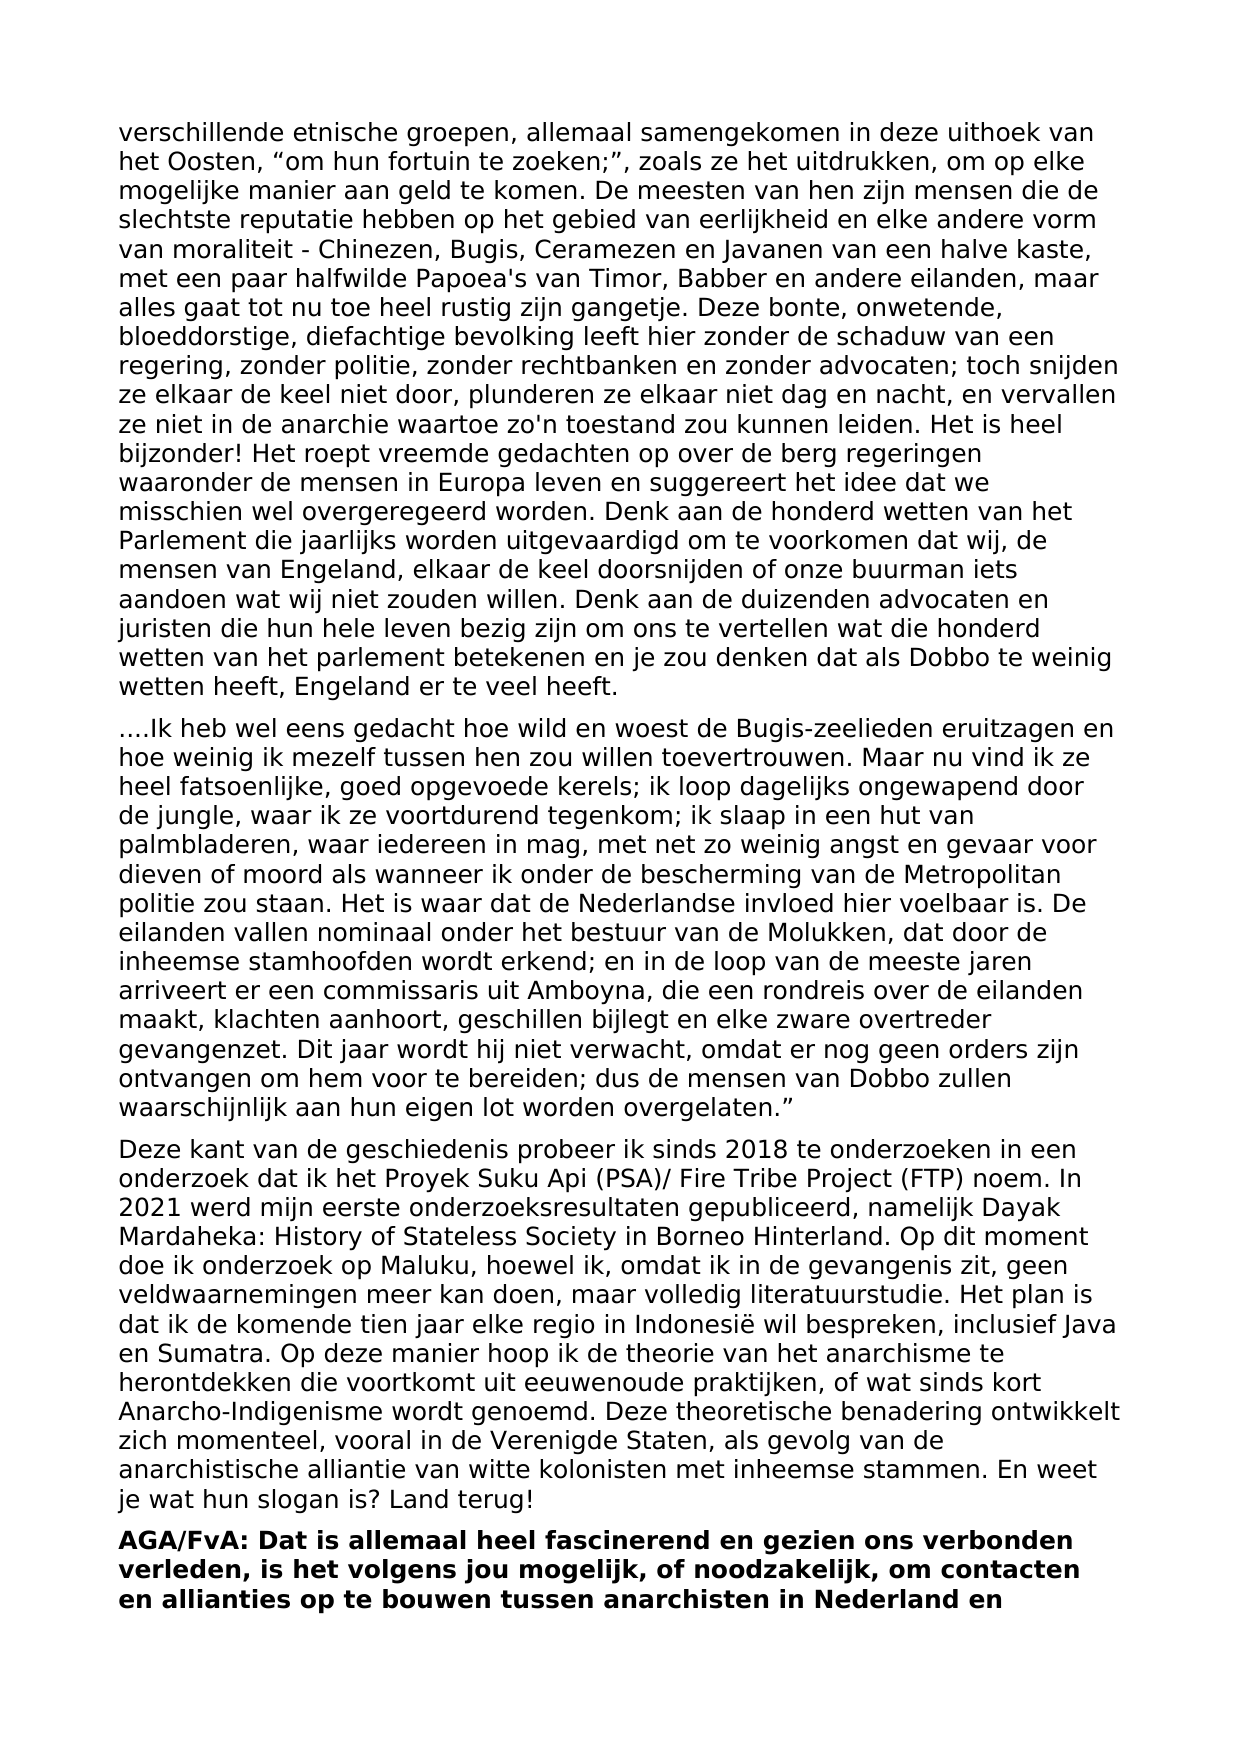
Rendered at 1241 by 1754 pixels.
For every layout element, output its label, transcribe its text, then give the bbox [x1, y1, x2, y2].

text verschillende etnische groepen, allemaal samengekomen in deze uithoek van het Oosten, “om hun fortuin te zoeken;”, zoals ze het uitdrukken, om op elke mogelijke manier aan geld te komen. De meesten van hen zijn mensen die de slechtste reputatie hebben op het gebied van eerlijkheid en elke andere vorm van moraliteit - Chinezen, Bugis, Ceramezen en Javanen van een halve kaste, met een paar halfwilde Papoea's van Timor, Babber en andere eilanden, maar alles gaat tot nu toe heel rustig zijn gangetje. Deze bonte, onwetende, bloeddorstige, diefachtige bevolking leeft hier zonder de schaduw van een regering, zonder politie, zonder rechtbanken en zonder advocaten; toch snijden ze elkaar de keel niet door, plunderen ze elkaar niet dag en nacht, en vervallen ze niet in de anarchie waartoe zo'n toestand zou kunnen leiden. Het is heel bijzonder! Het roept vreemde gedachten op over de berg regeringen waaronder de mensen in Europa leven en suggereert het idee dat we misschien wel overgeregeerd worden. Denk aan de honderd wetten van het Parlement die jaarlijks worden uitgevaardigd om te voorkomen dat wij, de mensen van Engeland, elkaar de keel doorsnijden of onze buurman iets aandoen wat wij niet zouden willen. Denk aan de duizenden advocaten en juristen die hun hele leven bezig zijn om ons te vertellen wat die honderd wetten van het parlement betekenen en je zou denken dat als Dobbo te weinig wetten heeft, Engeland er te veel heeft. [118, 118, 1122, 701]
text Deze kant van de geschiedenis probeer ik sinds 2018 te onderzoeken in een onderzoek dat ik het Proyek Suku Api (PSA)/ Fire Tribe Project (FTP) noem. In 2021 werd mijn eerste onderzoeksresultaten gepubliceerd, namelijk Dayak Mardaheka: History of Stateless Society in Borneo Hinterland. Op dit moment doe ik onderzoek op Maluku, hoewel ik, omdat ik in de gevangenis zit, geen veldwaarnemingen meer kan doen, maar volledig literatuurstudie. Het plan is dat ik de komende tien jaar elke regio in Indonesië wil bespreken, inclusief Java en Sumatra. Op deze manier hoop ik de theorie van het anarchisme te herontdekken die voortkomt uit eeuwenoude praktijken, of wat sinds kort Anarcho-Indigenisme wordt genoemd. Deze theoretische benadering ontwikkelt zich momenteel, vooral in de Verenigde Staten, als gevolg van de anarchistische alliantie van witte kolonisten met inheemse stammen. En weet je wat hun slogan is? Land terug! [118, 1135, 1122, 1514]
text AGA/FvA: Dat is allemaal heel fascinerend en gezien ons verbonden verleden, is het volgens jou mogelijk, of noodzakelijk, om contacten en allianties op te bouwen tussen anarchisten in Nederland en [118, 1526, 1122, 1614]
text ....Ik heb wel eens gedacht hoe wild en woest de Bugis-zeelieden eruitzagen en hoe weinig ik mezelf tussen hen zou willen toevertrouwen. Maar nu vind ik ze heel fatsoenlijke, goed opgevoede kerels; ik loop dagelijks ongewapend door de jungle, waar ik ze voortdurend tegenkom; ik slaap in een hut van palmbladeren, waar iedereen in mag, met net zo weinig angst en gevaar voor dieven of moord als wanneer ik onder de bescherming van de Metropolitan politie zou staan. Het is waar dat de Nederlandse invloed hier voelbaar is. De eilanden vallen nominaal onder het bestuur van de Molukken, dat door de inheemse stamhoofden wordt erkend; en in de loop van de meeste jaren arriveert er een commissaris uit Amboyna, die een rondreis over de eilanden maakt, klachten aanhoort, geschillen bijlegt en elke zware overtreder gevangenzet. Dit jaar wordt hij niet verwacht, omdat er nog geen orders zijn ontvangen om hem voor te bereiden; dus de mensen van Dobbo zullen waarschijnlijk aan hun eigen lot worden overgelaten.” [118, 714, 1122, 1122]
